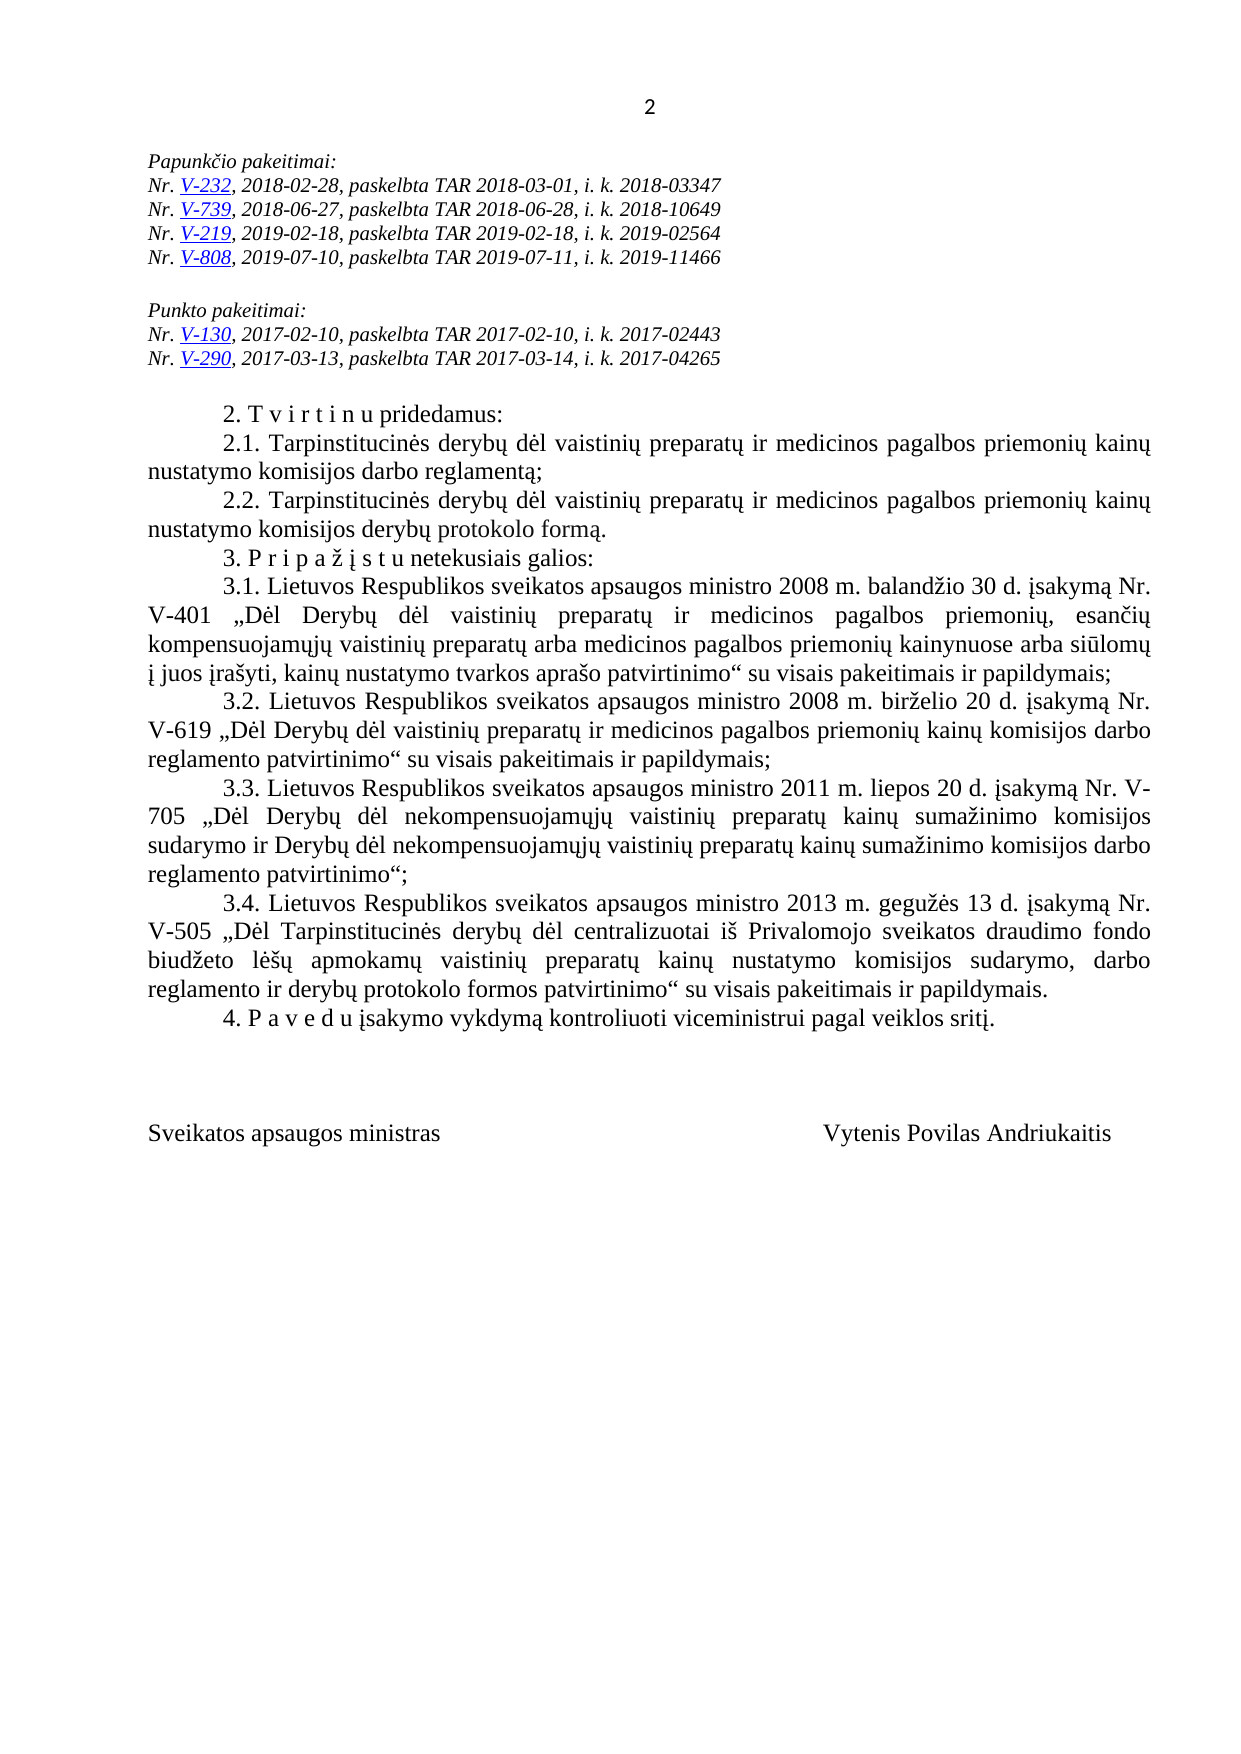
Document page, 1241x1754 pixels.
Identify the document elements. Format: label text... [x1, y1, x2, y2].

text 3.3. Lietuvos Respublikos sveikatos apsaugos ministro 2011 m. liepos 20 d. įsakymą Nr. V-705 „Dėl Derybų dėl nekompensuojamųjų vaistinių preparatų kainų sumažinimo komisijos sudarymo ir Derybų dėl nekompensuojamųjų vaistinių preparatų kainų sumažinimo komisijos darbo reglamento patvirtinimo“; [148, 773, 1152, 888]
text Nr. V-130, 2017-02-10, paskelbta TAR 2017-02-10, i. k. 2017-02443 [148, 322, 1152, 346]
text 3.4. Lietuvos Respublikos sveikatos apsaugos ministro 2013 m. gegužės 13 d. įsakymą Nr. V-505 „Dėl Tarpinstitucinės derybų dėl centralizuotai iš Privalomojo sveikatos draudimo fondo biudžeto lėšų apmokamų vaistinių preparatų kainų nustatymo komisijos sudarymo, darbo reglamento ir derybų protokolo formos patvirtinimo“ su visais pakeitimais ir papildymais. [148, 888, 1152, 1003]
text Nr. V-219, 2019-02-18, paskelbta TAR 2019-02-18, i. k. 2019-02564 [148, 221, 1152, 245]
text Nr. V-232, 2018-02-28, paskelbta TAR 2018-03-01, i. k. 2018-03347 [148, 173, 1152, 197]
text 2. T v i r t i n u pridedamus: [148, 399, 1152, 428]
text Punkto pakeitimai: [148, 298, 1152, 322]
text 3.1. Lietuvos Respublikos sveikatos apsaugos ministro 2008 m. balandžio 30 d. įsakymą Nr. V-401 „Dėl Derybų dėl vaistinių preparatų ir medicinos pagalbos priemonių, esančių kompensuojamųjų vaistinių preparatų arba medicinos pagalbos priemonių kainynuose arba siūlomų į juos įrašyti, kainų nustatymo tvarkos aprašo patvirtinimo“ su visais pakeitimais ir papildymais; [148, 571, 1152, 686]
text Sveikatos apsaugos ministras Vytenis Povilas Andriukaitis [148, 1118, 1152, 1146]
text 3.2. Lietuvos Respublikos sveikatos apsaugos ministro 2008 m. birželio 20 d. įsakymą Nr. V-619 „Dėl Derybų dėl vaistinių preparatų ir medicinos pagalbos priemonių kainų komisijos darbo reglamento patvirtinimo“ su visais pakeitimais ir papildymais; [148, 686, 1152, 773]
text Nr. V-739, 2018-06-27, paskelbta TAR 2018-06-28, i. k. 2018-10649 [148, 197, 1152, 221]
text 4. P a v e d u įsakymo vykdymą kontroliuoti viceministrui pagal veiklos sritį. [148, 1003, 1152, 1031]
text 3. P r i p a ž į s t u netekusiais galios: [148, 543, 1152, 571]
text Nr. V-808, 2019-07-10, paskelbta TAR 2019-07-11, i. k. 2019-11466 [148, 245, 1152, 269]
text Nr. V-290, 2017-03-13, paskelbta TAR 2017-03-14, i. k. 2017-04265 [148, 346, 1152, 370]
text 2.2. Tarpinstitucinės derybų dėl vaistinių preparatų ir medicinos pagalbos priemonių kainų nustatymo komisijos derybų protokolo formą. [148, 485, 1152, 543]
text Papunkčio pakeitimai: [148, 149, 1152, 173]
text 2.1. Tarpinstitucinės derybų dėl vaistinių preparatų ir medicinos pagalbos priemonių kainų nustatymo komisijos darbo reglamentą; [148, 428, 1152, 485]
